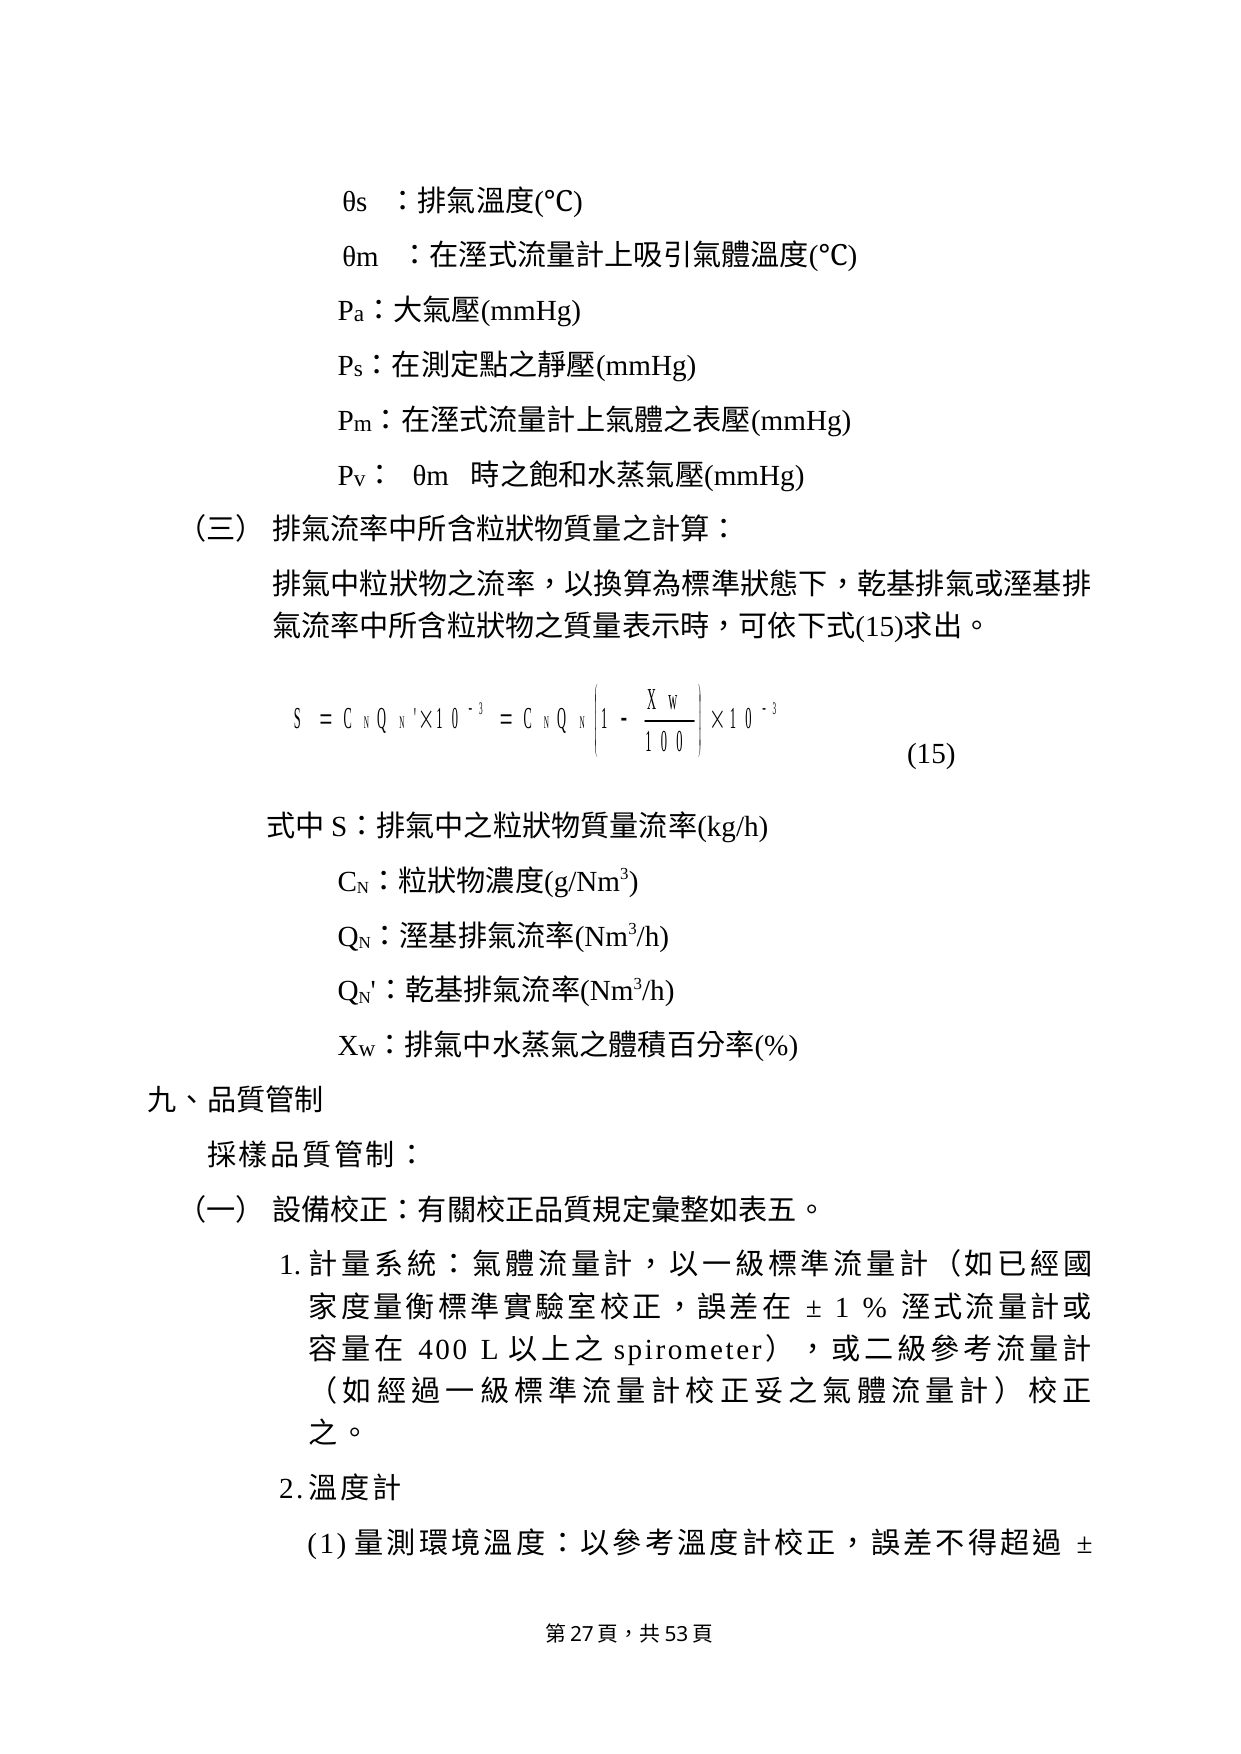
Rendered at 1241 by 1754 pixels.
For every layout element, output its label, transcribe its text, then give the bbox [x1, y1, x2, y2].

list 量測環境溫度：以參考溫度計校正，誤差不得超過 ± [307, 1519, 1092, 1562]
text 式中 S：排氣中之粒狀物質量流率(kg/h) [266, 802, 1092, 845]
text QN'：乾基排氣流率(Nm3/h) [279, 967, 1092, 1009]
list 計量系統：氣體流量計，以一級標準流量計（如已經國家度量衡標準實驗室校正，誤差在 ± 1 % 溼式流量計或容量在 400 L以上之spirometer），或二級參考流量計（如經過一級標準流量計校正妥之氣體流量計）校正之。 [279, 1241, 1092, 1452]
text ：排氣溫度(℃) [266, 177, 1092, 219]
text Pv：時之飽和水蒸氣壓(mmHg) [279, 451, 1092, 493]
text Pm：在溼式流量計上氣體之表壓(mmHg) [279, 396, 1092, 439]
list 品質管制 [148, 1076, 1092, 1119]
text ：在溼式流量計上吸引氣體溫度(℃) [266, 232, 1092, 274]
text (15) [279, 678, 1092, 770]
text 採樣品質管制： [207, 1131, 1092, 1173]
list 設備校正：有關校正品質規定彙整如表五。 [177, 1186, 1092, 1228]
list 排氣流率中所含粒狀物質量之計算： [177, 506, 1092, 548]
text QN：溼基排氣流率(Nm3/h) [279, 912, 1092, 954]
list 溫度計 [279, 1465, 1092, 1507]
text Pa：大氣壓(mmHg) [279, 287, 1092, 329]
text CN：粒狀物濃度(g/Nm3) [279, 857, 1092, 899]
text Xw：排氣中水蒸氣之體積百分率(%) [279, 1022, 1092, 1064]
text Ps：在測定點之靜壓(mmHg) [279, 342, 1092, 384]
text 排氣中粒狀物之流率，以換算為標準狀態下，乾基排氣或溼基排氣流率中所含粒狀物之質量表示時，可依下式(15)求出。 [272, 561, 1092, 645]
